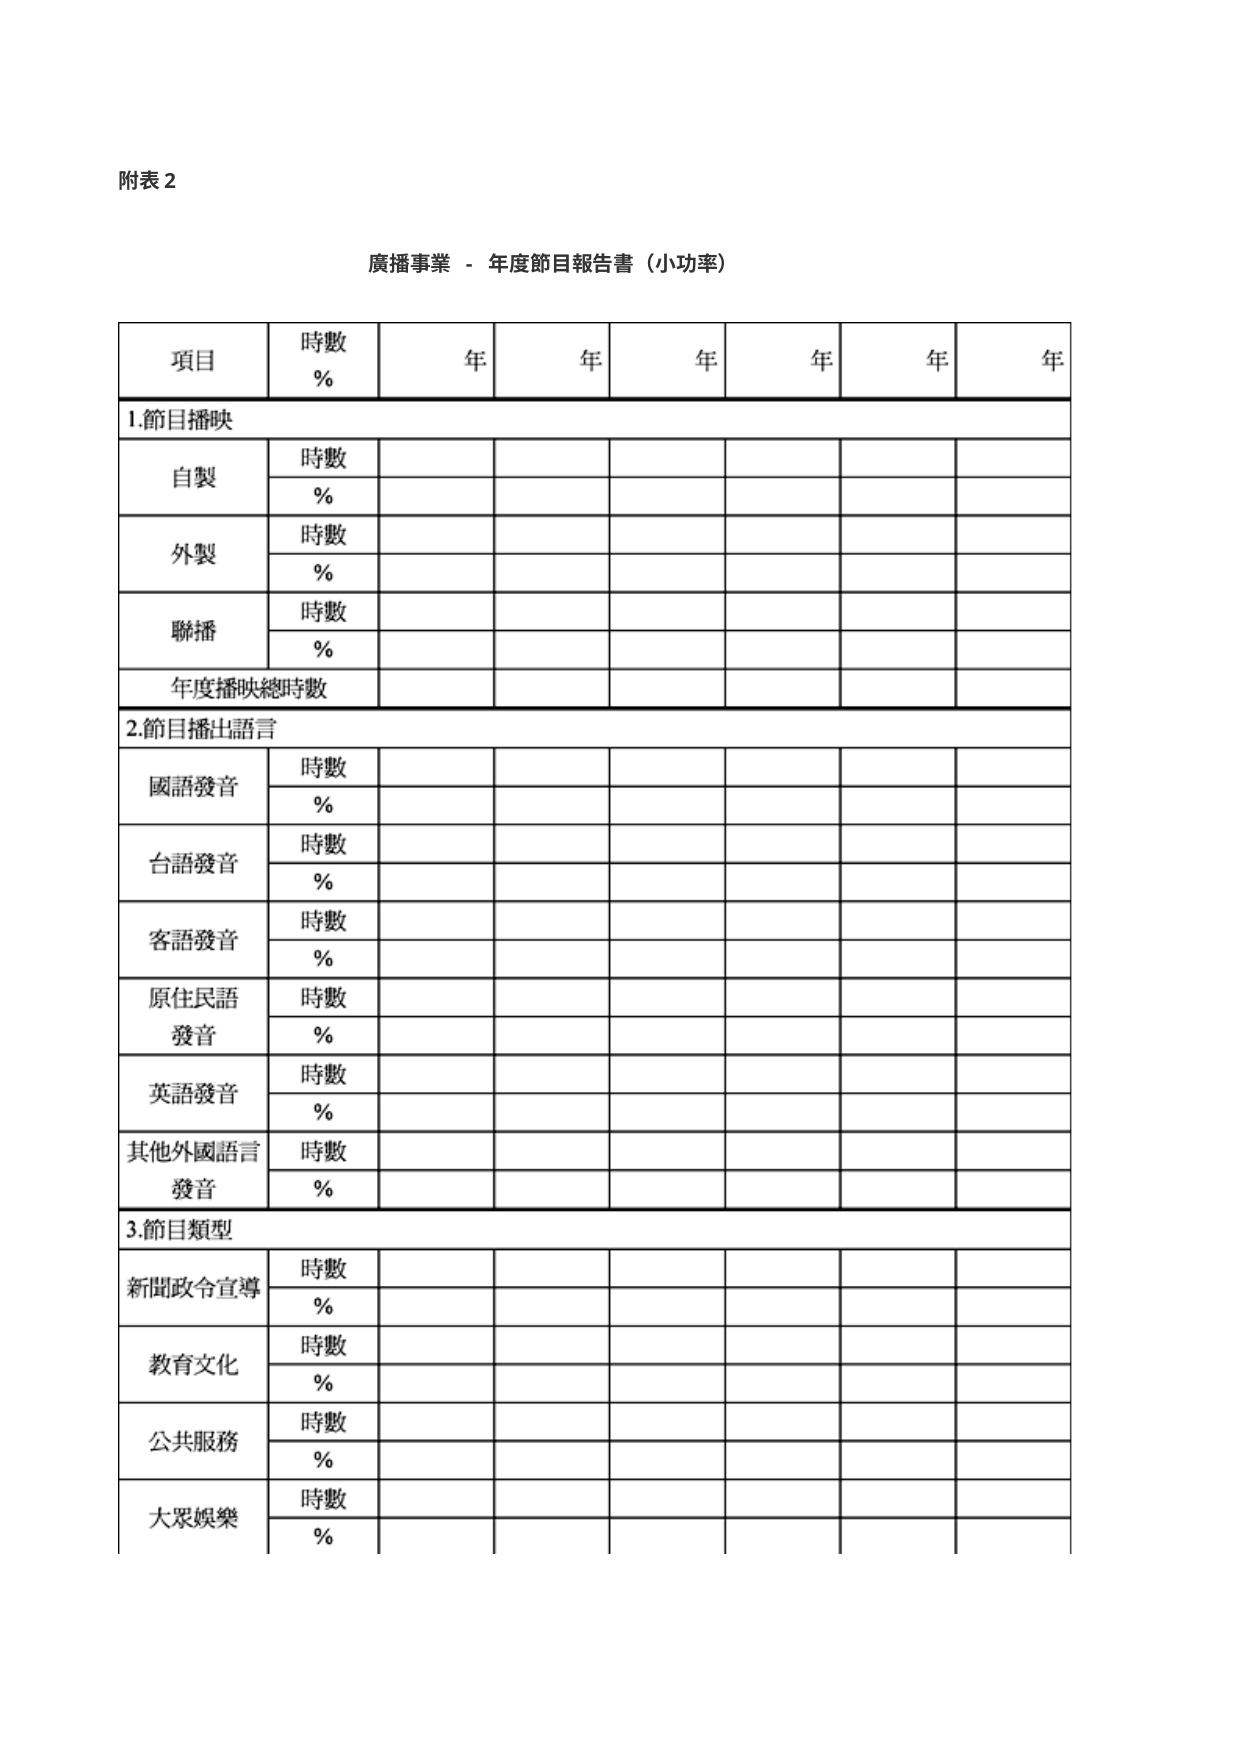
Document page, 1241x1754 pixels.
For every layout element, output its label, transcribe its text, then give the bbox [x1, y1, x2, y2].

text 附表2 [118, 137, 1122, 200]
text 廣播事業 - 年度節目報告書（小功率） [118, 221, 1122, 283]
